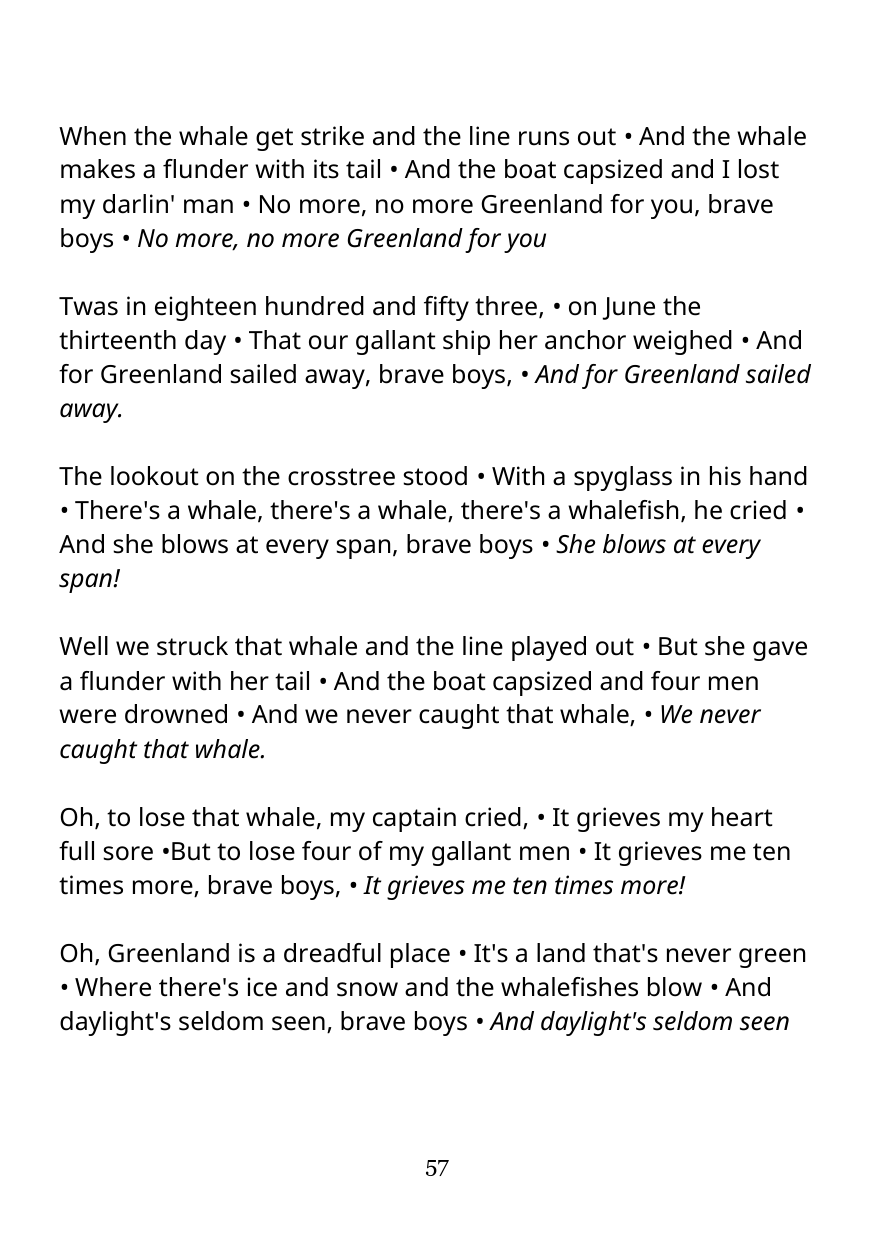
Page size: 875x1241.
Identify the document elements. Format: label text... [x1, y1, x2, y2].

text Oh, Greenland is a dreadful place • It's a land that's never green • Where there's ice and snow and the whalefishes blow • And daylight's seldom seen, brave boys • And daylight's seldom seen [59, 936, 815, 1038]
text The lookout on the crosstree stood • With a spyglass in his hand • There's a whale, there's a whale, there's a whalefish, he cried • And she blows at every span, brave boys • She blows at every span! [59, 459, 815, 595]
text When the whale get strike and the line runs out • And the whale makes a flunder with its tail • And the boat capsized and I lost my darlin' man • No more, no more Greenland for you, brave boys • No more, no more Greenland for you [59, 118, 815, 254]
text Twas in eighteen hundred and fifty three, • on June the thirteenth day • That our gallant ship her anchor weighed • And for Greenland sailed away, brave boys, • And for Greenland sailed away. [59, 288, 815, 425]
text Oh, to lose that whale, my captain cried, • It grieves my heart full sore •But to lose four of my gallant men • It grieves me ten times more, brave boys, • It grieves me ten times more! [59, 799, 815, 902]
text Well we struck that whale and the line played out • But she gave a flunder with her tail • And the boat capsized and four men were drowned • And we never caught that whale, • We never caught that whale. [59, 629, 815, 765]
